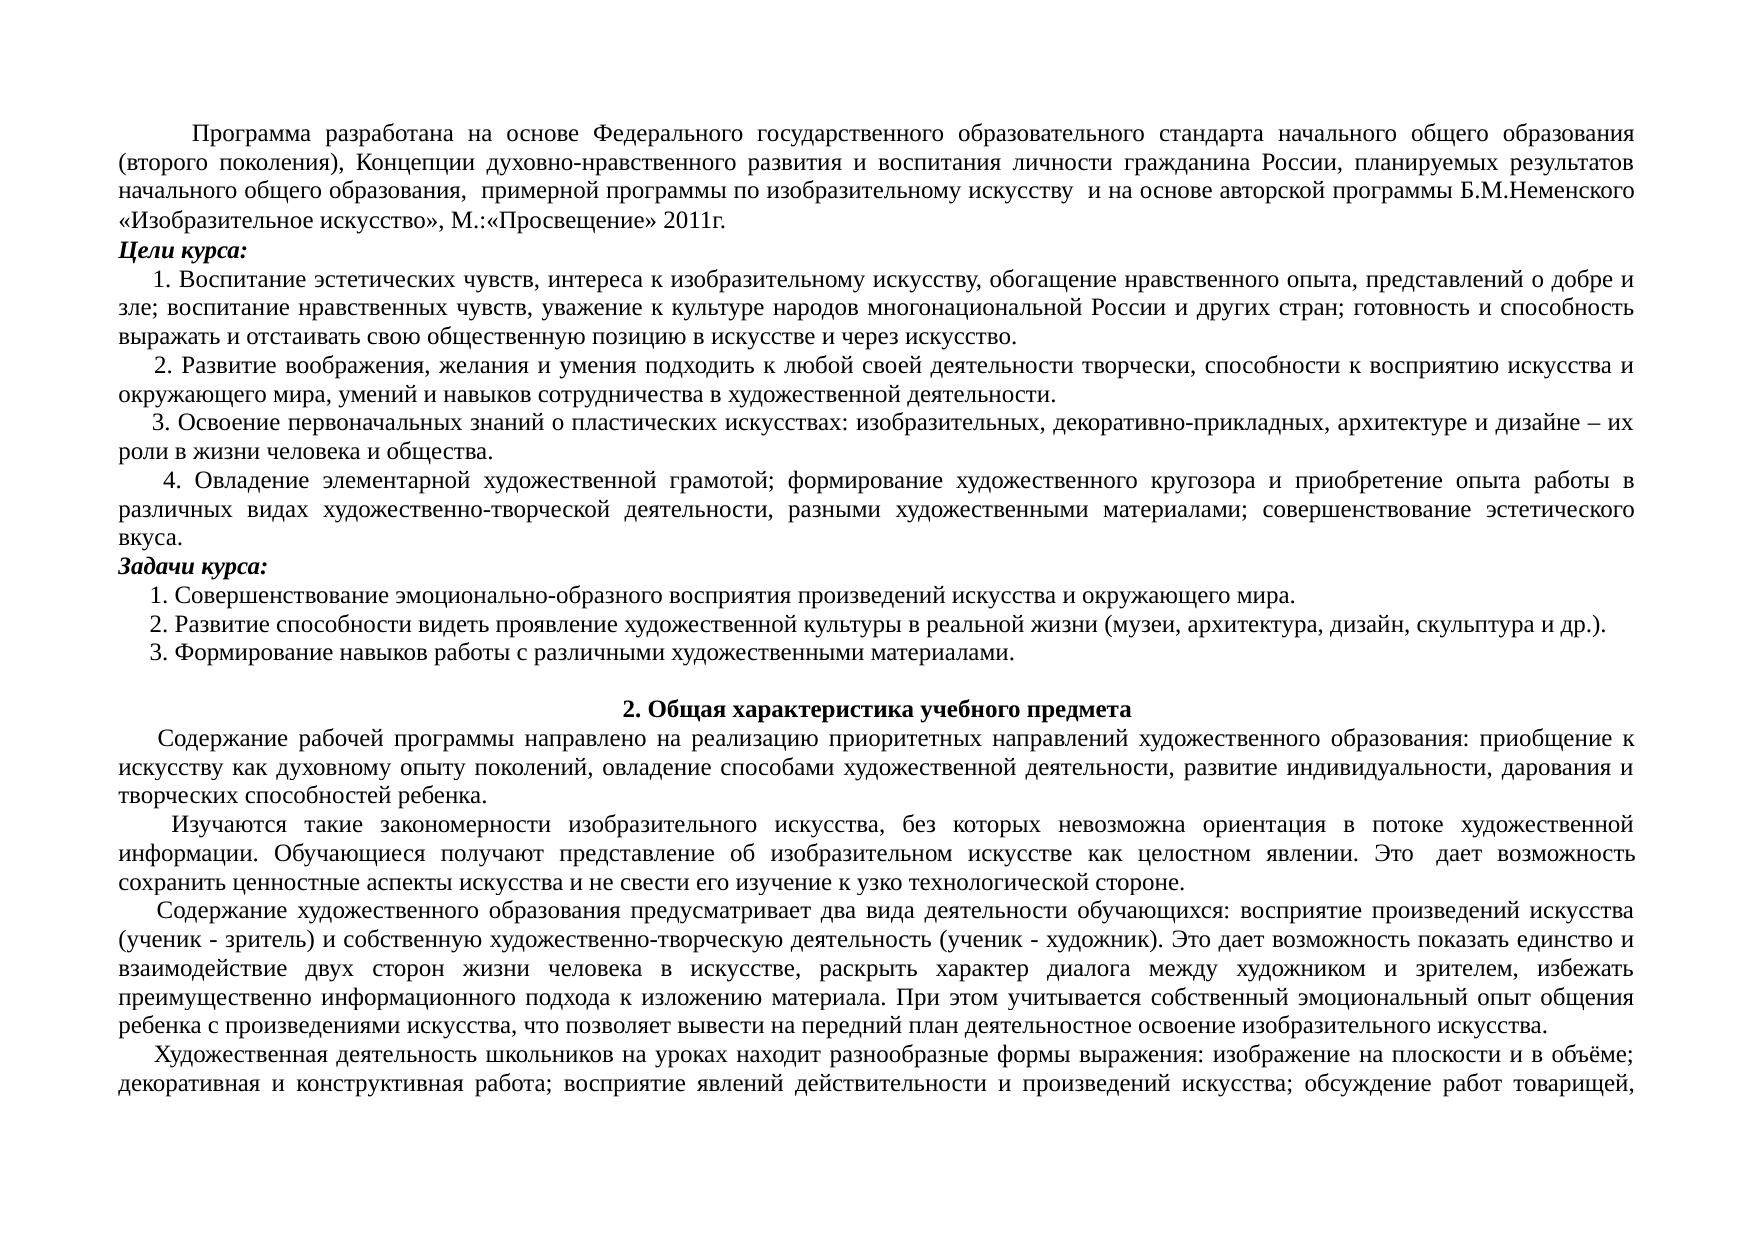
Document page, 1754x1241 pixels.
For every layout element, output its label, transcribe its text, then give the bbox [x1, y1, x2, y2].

text Содержание художественного образования предусматривает два вида деятельности обучающихся: восприятие произведений искусства (ученик - зритель) и собственную художественно-творческую деятельность (ученик - художник). Это дает возможность показать единство и взаимодействие двух сторон жизни человека в искусстве, раскрыть характер диалога между художником и зрителем, избежать преимущественно информационного подхода к изложению материала. При этом учитывается собственный эмоциональный опыт общения ребенка с произведениями искусства, что позволяет вывести на передний план деятельностное освоение изобразительного искусства. [118, 895, 1636, 1039]
text Содержание рабочей программы направлено на реализацию приоритетных направлений художественного образования: приобщение к искусству как духовному опыту поколений, овладение способами художественной деятельности, развитие индивидуальности, дарования и творческих способностей ребенка. [118, 723, 1636, 809]
text Задачи курса: [118, 551, 1636, 580]
text Программа разработана на основе Федерального государственного образовательного стандарта начального общего образования (второго поколения), Концепции духовно-нравственного развития и воспитания личности гражданина России, планируемых результатов начального общего образования, примерной программы по изобразительному искусству и на основе авторской программы Б.М.Неменского «Изобразительное искусство», М.:«Просвещение» 2011г. [118, 118, 1636, 235]
text 2. Развитие воображения, желания и умения подходить к любой своей деятельности творчески, способности к восприятию искусства и окружающего мира, умений и навыков сотрудничества в художественной деятельности. [118, 350, 1636, 407]
text Изучаются такие закономерности изобразительного искусства, без которых невозможна ориентация в потоке художественной информации. Обучающиеся получают представление об изобразительном искусстве как целостном явлении. Это дает возможность сохранить ценностные аспекты искусства и не свести его изучение к узко технологической стороне. [118, 809, 1636, 895]
text 2. Общая характеристика учебного предмета [118, 694, 1636, 723]
text 3. Формирование навыков работы с различными художественными материалами. [118, 637, 1636, 666]
text 1. Совершенствование эмоционально-образного восприятия произведений искусства и окружающего мира. [118, 580, 1636, 609]
text 4. Овладение элементарной художественной грамотой; формирование художественного кругозора и приобретение опыта работы в различных видах художественно-творческой деятельности, разными художественными материалами; совершенствование эстетического вкуса. [118, 465, 1636, 551]
text 3. Освоение первоначальных знаний о пластических искусствах: изобразительных, декоративно-прикладных, архитектуре и дизайне – их роли в жизни человека и общества. [118, 407, 1636, 465]
text 1. Воспитание эстетических чувств, интереса к изобразительному искусству, обогащение нравственного опыта, представлений о добре и зле; воспитание нравственных чувств, уважение к культуре народов многонациональной России и других стран; готовность и способность выражать и отстаивать свою общественную позицию в искусстве и через искусство. [118, 264, 1636, 350]
text Художественная деятельность школьников на уроках находит разнообразные формы выражения: изображение на плоскости и в объёме; декоративная и конструктивная работа; восприятие явлений действительности и произведений искусства; обсуждение работ товарищей, [118, 1039, 1636, 1097]
text Цели курса: [118, 235, 1636, 264]
text 2. Развитие способности видеть проявление художественной культуры в реальной жизни (музеи, архитектура, дизайн, скульптура и др.). [118, 609, 1636, 637]
